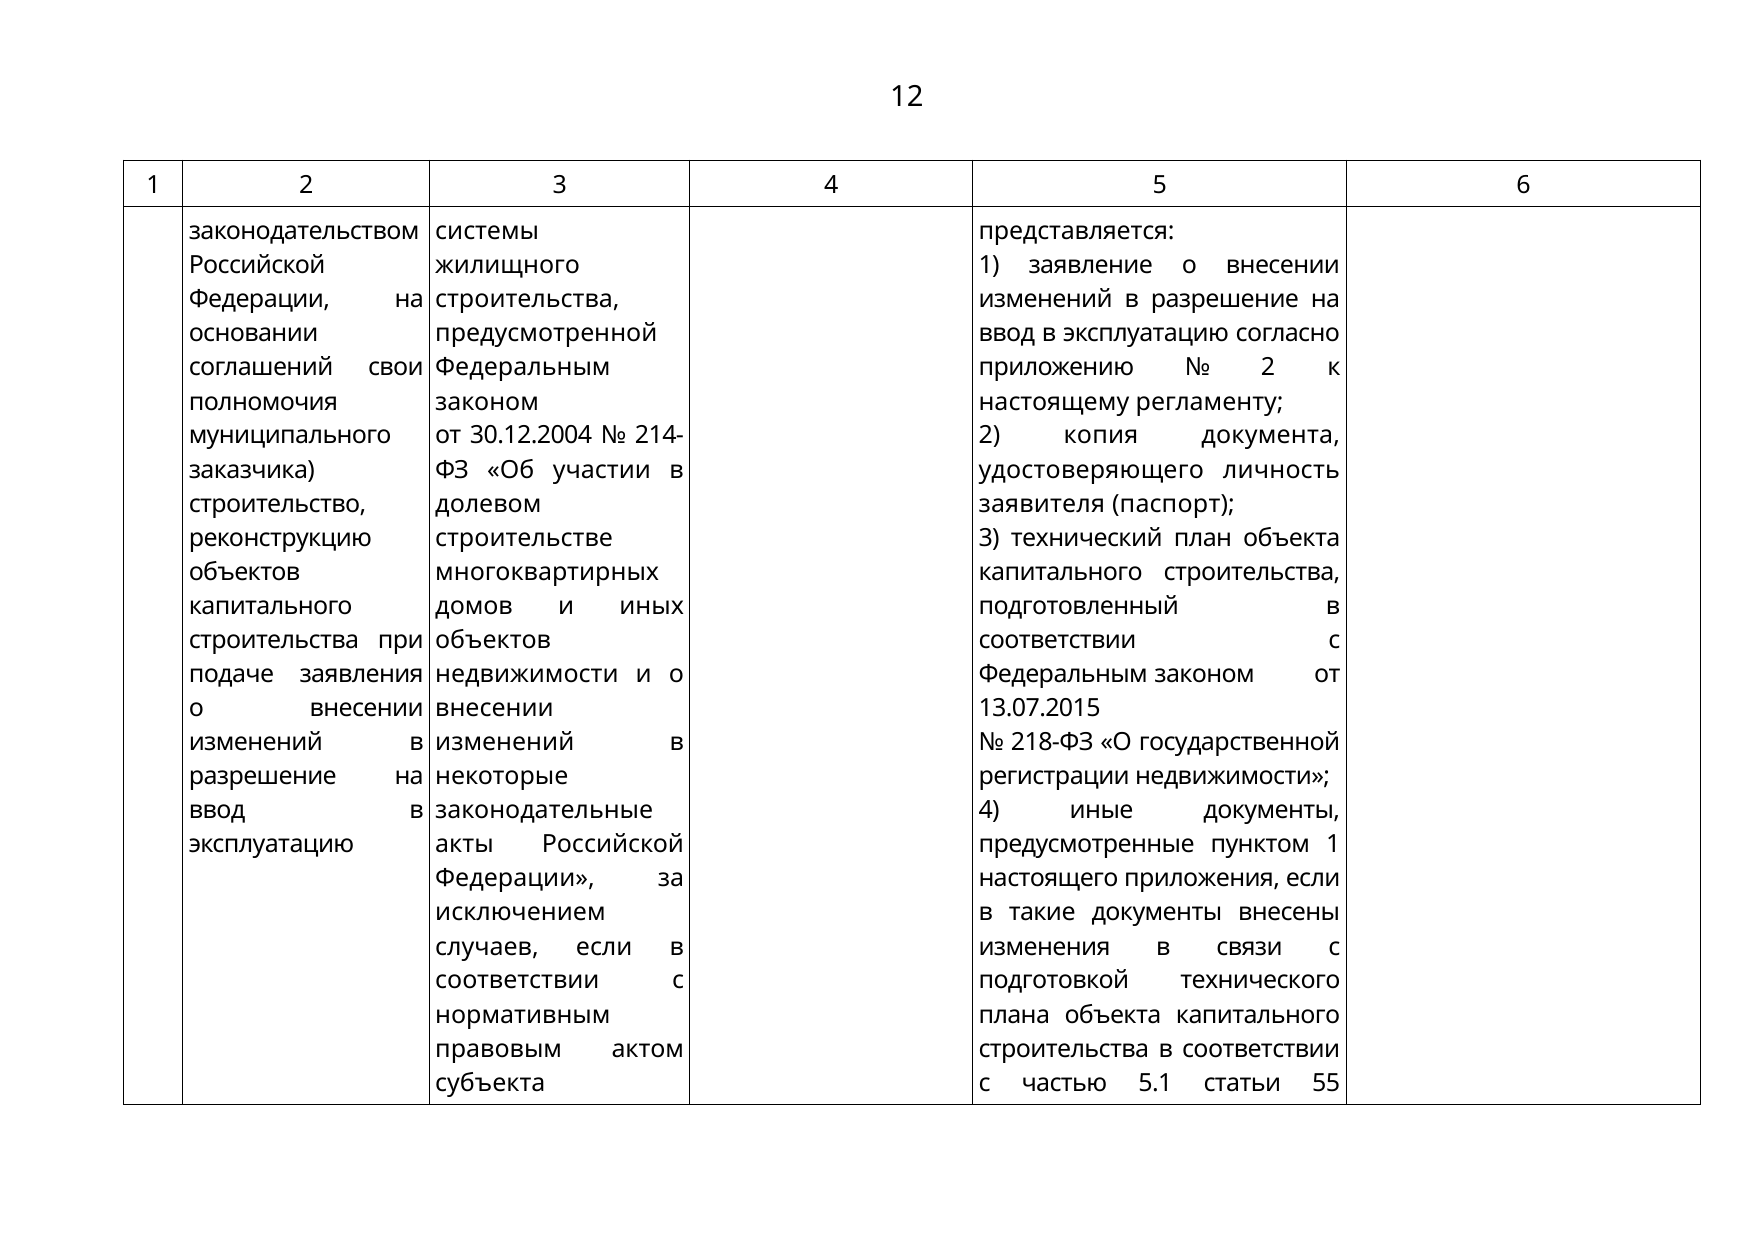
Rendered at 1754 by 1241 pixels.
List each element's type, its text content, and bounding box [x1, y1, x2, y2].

table_header 3 [430, 161, 689, 206]
table_cell [124, 207, 182, 1104]
table_cell [690, 207, 972, 1104]
table_cell представляется: 1) заявление о внесении изменений в разрешение на ввод в эксплуатацию согласно приложению № 2 к настоящему регламенту; 2) копия документа, удостоверяющего личность заявителя (паспорт); 3) технический план объекта капитального строительства, подготовленный в соответствии с Федеральным законом от 13.07.2015 № 218-ФЗ «О государственной регистрации недвижимости»; 4) иные документы, предусмотренные пунктом 1 настоящего приложения, если в такие документы внесены изменения в связи с подготовкой технического плана объекта капитального строительства в соответствии с частью 5.1 статьи 55 [973, 207, 1346, 1104]
table_header 4 [690, 161, 972, 206]
table_header 1 [124, 161, 182, 206]
table_cell системы жилищного строительства, предусмотренной Федеральным законом от 30.12.2004 № 214-ФЗ «Об участии в долевом строительстве многоквартирных домов и иных объектов недвижимости и о внесении изменений в некоторые законодательные акты Российской Федерации», за исключением случаев, если в соответствии с нормативным правовым актом субъекта [430, 207, 689, 1104]
table_cell законодательством Российской Федерации, на основании соглашений свои полномочия муниципального заказчика) строительство, реконструкцию объектов капитального строительства при подаче заявления о внесении изменений в разрешение на ввод в эксплуатацию [183, 207, 429, 1104]
table_cell [1347, 207, 1700, 1104]
table_header 6 [1347, 161, 1700, 206]
table_header 2 [183, 161, 429, 206]
table_header 5 [973, 161, 1346, 206]
